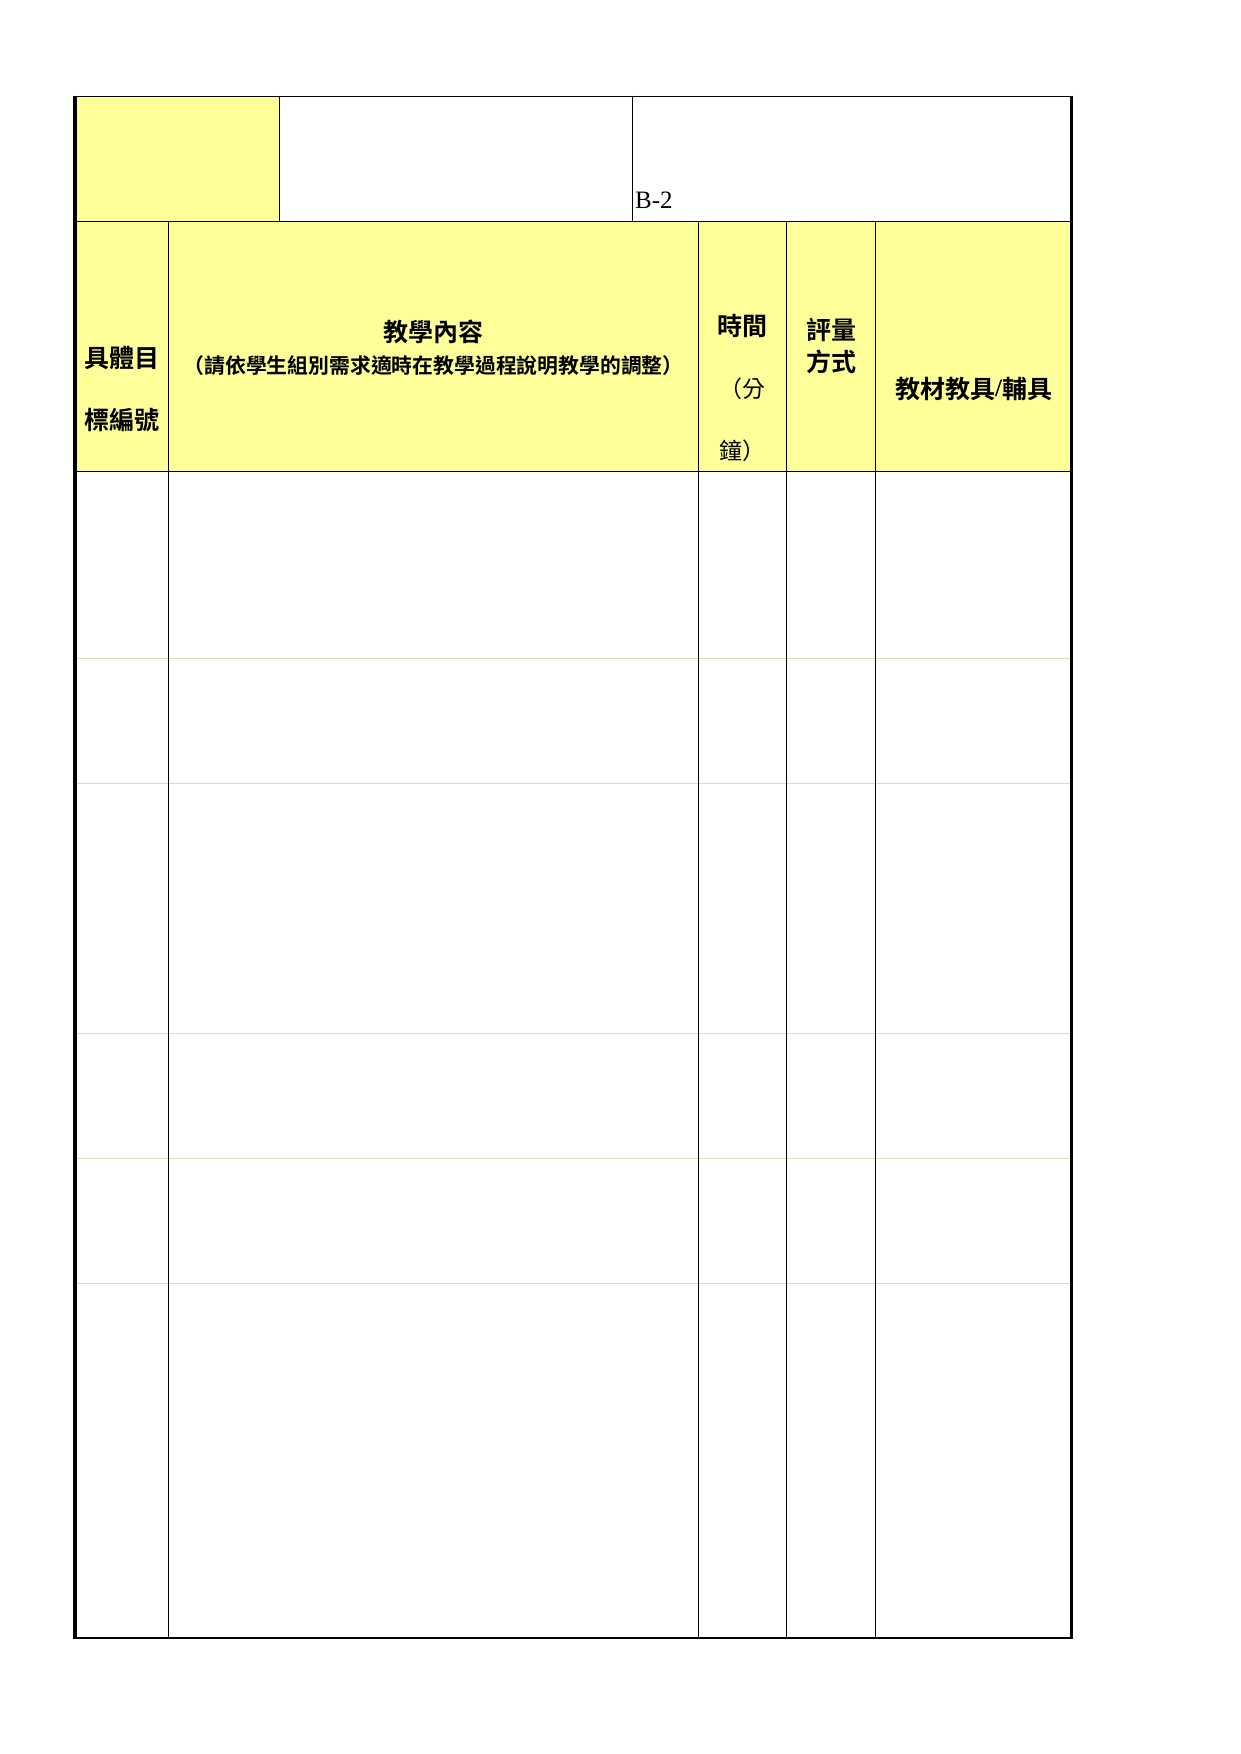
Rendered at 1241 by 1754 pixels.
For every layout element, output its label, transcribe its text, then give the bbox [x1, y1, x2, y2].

table_cell [787, 472, 875, 658]
table_cell [876, 1284, 1070, 1637]
table_cell [699, 472, 786, 658]
table_cell [169, 659, 698, 783]
table_cell [787, 1284, 875, 1637]
table_cell [876, 1034, 1070, 1158]
table_cell [169, 1159, 698, 1283]
table_cell [169, 1034, 698, 1158]
table_cell [699, 1284, 786, 1637]
table_cell B-2 [633, 97, 1070, 221]
table_cell [699, 784, 786, 1033]
table_cell [876, 659, 1070, 783]
table_cell [77, 1284, 168, 1637]
table_cell [280, 97, 632, 221]
table_cell 教材教具/輔具 [876, 222, 1070, 471]
table_cell [699, 1034, 786, 1158]
table_cell [699, 1159, 786, 1283]
table_cell [77, 472, 168, 658]
table_cell 教學內容 （請依學生組別需求適時在教學過程說明教學的調整） [169, 222, 698, 471]
table_cell [876, 784, 1070, 1033]
table_cell [77, 1159, 168, 1283]
table_cell [876, 472, 1070, 658]
table_cell [787, 1159, 875, 1283]
table_cell [787, 1034, 875, 1158]
table_cell [169, 1284, 698, 1637]
table_cell [169, 472, 698, 658]
table_cell 具體目標編號 [77, 222, 168, 471]
table_cell [77, 1034, 168, 1158]
table_cell [787, 784, 875, 1033]
table_cell [876, 1159, 1070, 1283]
table_cell [169, 784, 698, 1033]
table_cell [77, 97, 279, 221]
table_cell 時間 （分鐘） [699, 222, 786, 471]
table_cell [77, 784, 168, 1033]
table_cell 評量 方式 [787, 222, 875, 471]
table_cell [77, 659, 168, 783]
table_cell [787, 659, 875, 783]
table_cell [699, 659, 786, 783]
